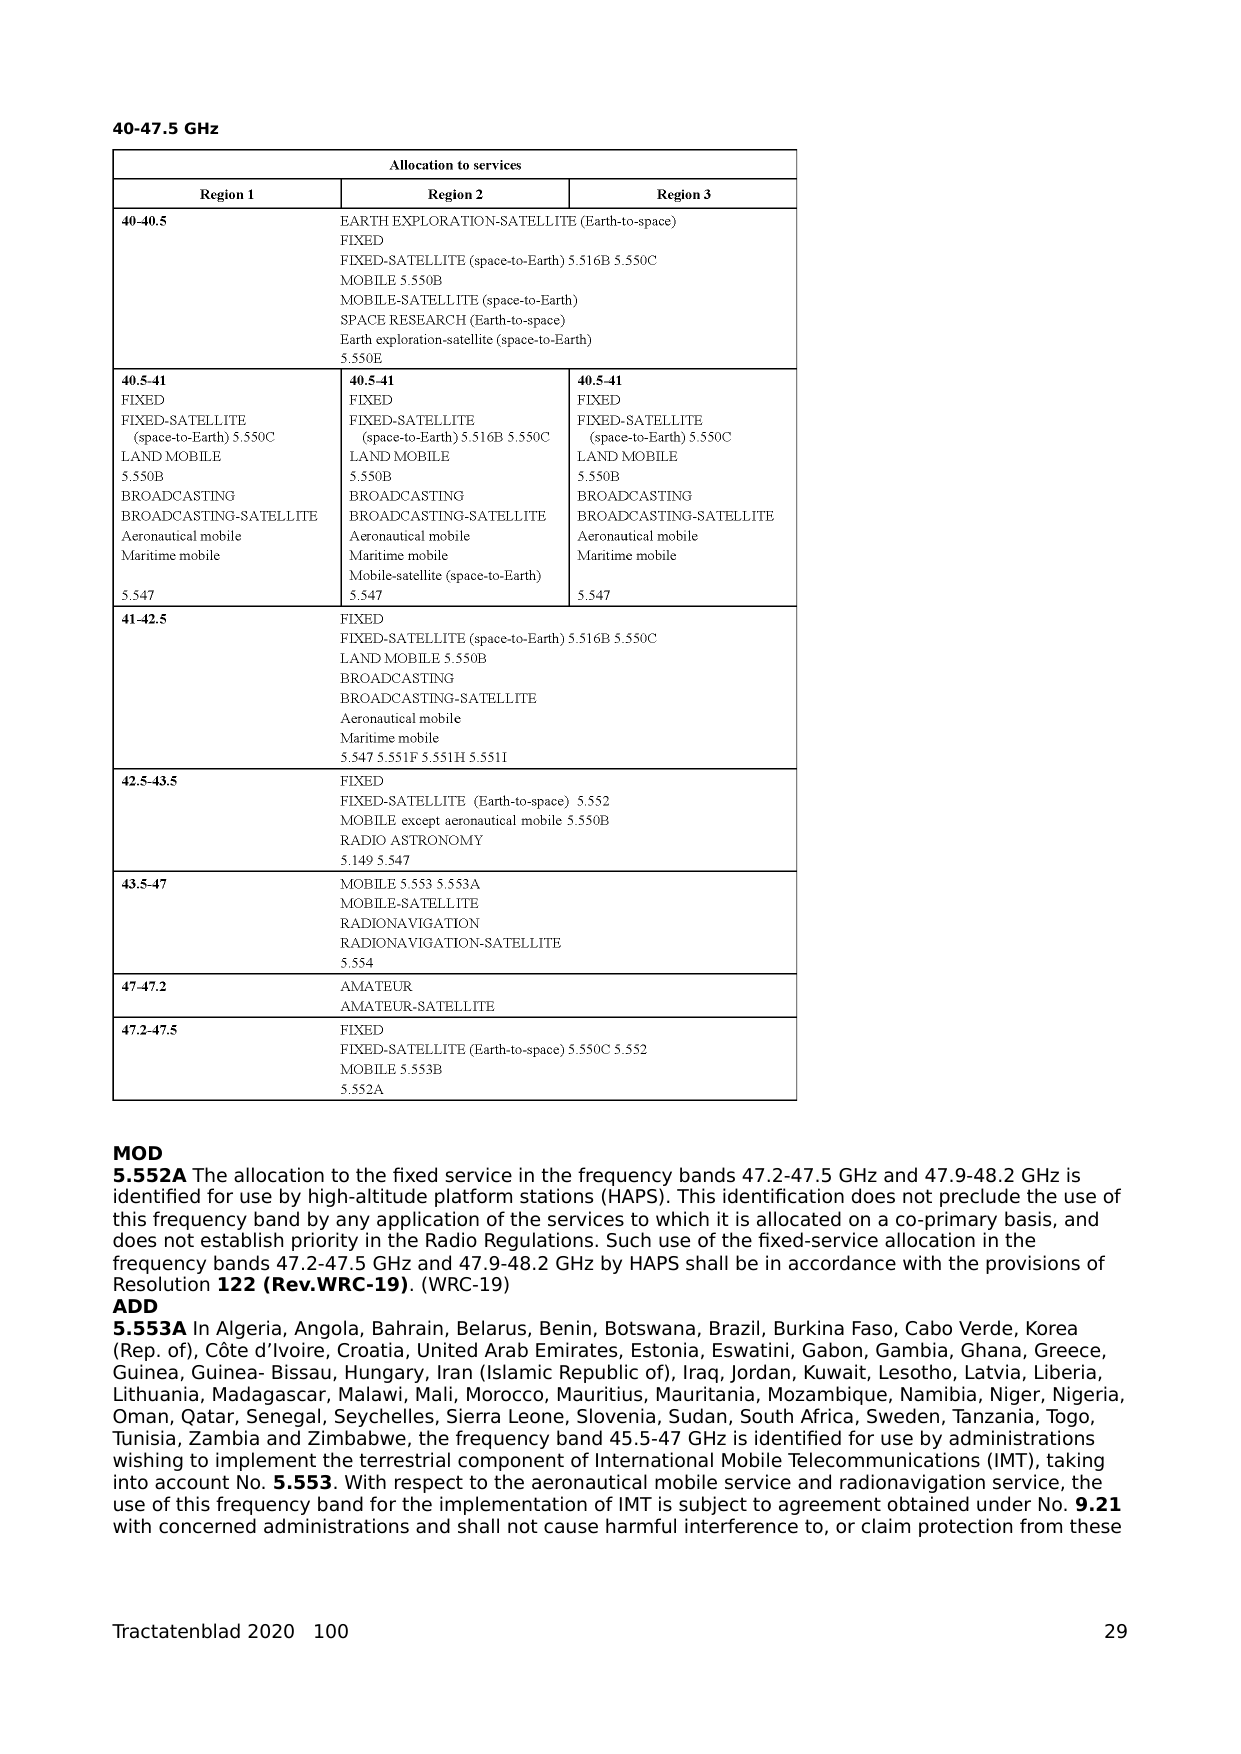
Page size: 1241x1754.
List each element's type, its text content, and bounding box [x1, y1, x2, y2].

text 5.553A In Algeria, Angola, Bahrain, Belarus, Benin, Botswana, Brazil, Burkina Faso, Cabo Verde, Korea (Rep. of), Côte d’Ivoire, Croatia, United Arab Emirates, Estonia, Eswatini, Gabon, Gambia, Ghana, Greece, Guinea, Guinea- Bissau, Hungary, Iran (Islamic Republic of), Iraq, Jordan, Kuwait, Lesotho, Latvia, Liberia, Lithuania, Madagascar, Malawi, Mali, Morocco, Mauritius, Mauritania, Mozambique, Namibia, Niger, Nigeria, Oman, Qatar, Senegal, Seychelles, Sierra Leone, Slovenia, Sudan, South Africa, Sweden, Tanzania, Togo, Tunisia, Zambia and Zimbabwe, the frequency band 45.5-47 GHz is identified for use by administrations wishing to implement the terrestrial component of International Mobile Telecommunications (IMT), taking into account No. 5.553. With respect to the aeronautical mobile service and radionavigation service, the use of this frequency band for the implementation of IMT is subject to agreement obtained under No. 9.21 with concerned administrations and shall not cause harmful interference to, or claim protection from these [112, 1318, 1128, 1538]
text MOD [112, 1142, 1128, 1164]
text 5.552A The allocation to the fixed service in the frequency bands 47.2-47.5 GHz and 47.9-48.2 GHz is identified for use by high-altitude platform stations (HAPS). This identification does not preclude the use of this frequency band by any application of the services to which it is allocated on a co-primary basis, and does not establish priority in the Radio Regulations. Such use of the fixed-service allocation in the frequency bands 47.2-47.5 GHz and 47.9-48.2 GHz by HAPS shall be in accordance with the provisions of Resolution 122 (Rev.WRC-19). (WRC-19) [112, 1164, 1128, 1296]
text ADD [112, 1296, 1128, 1318]
text 40-47.5 GHz [112, 120, 797, 138]
picture [112, 149, 798, 1101]
